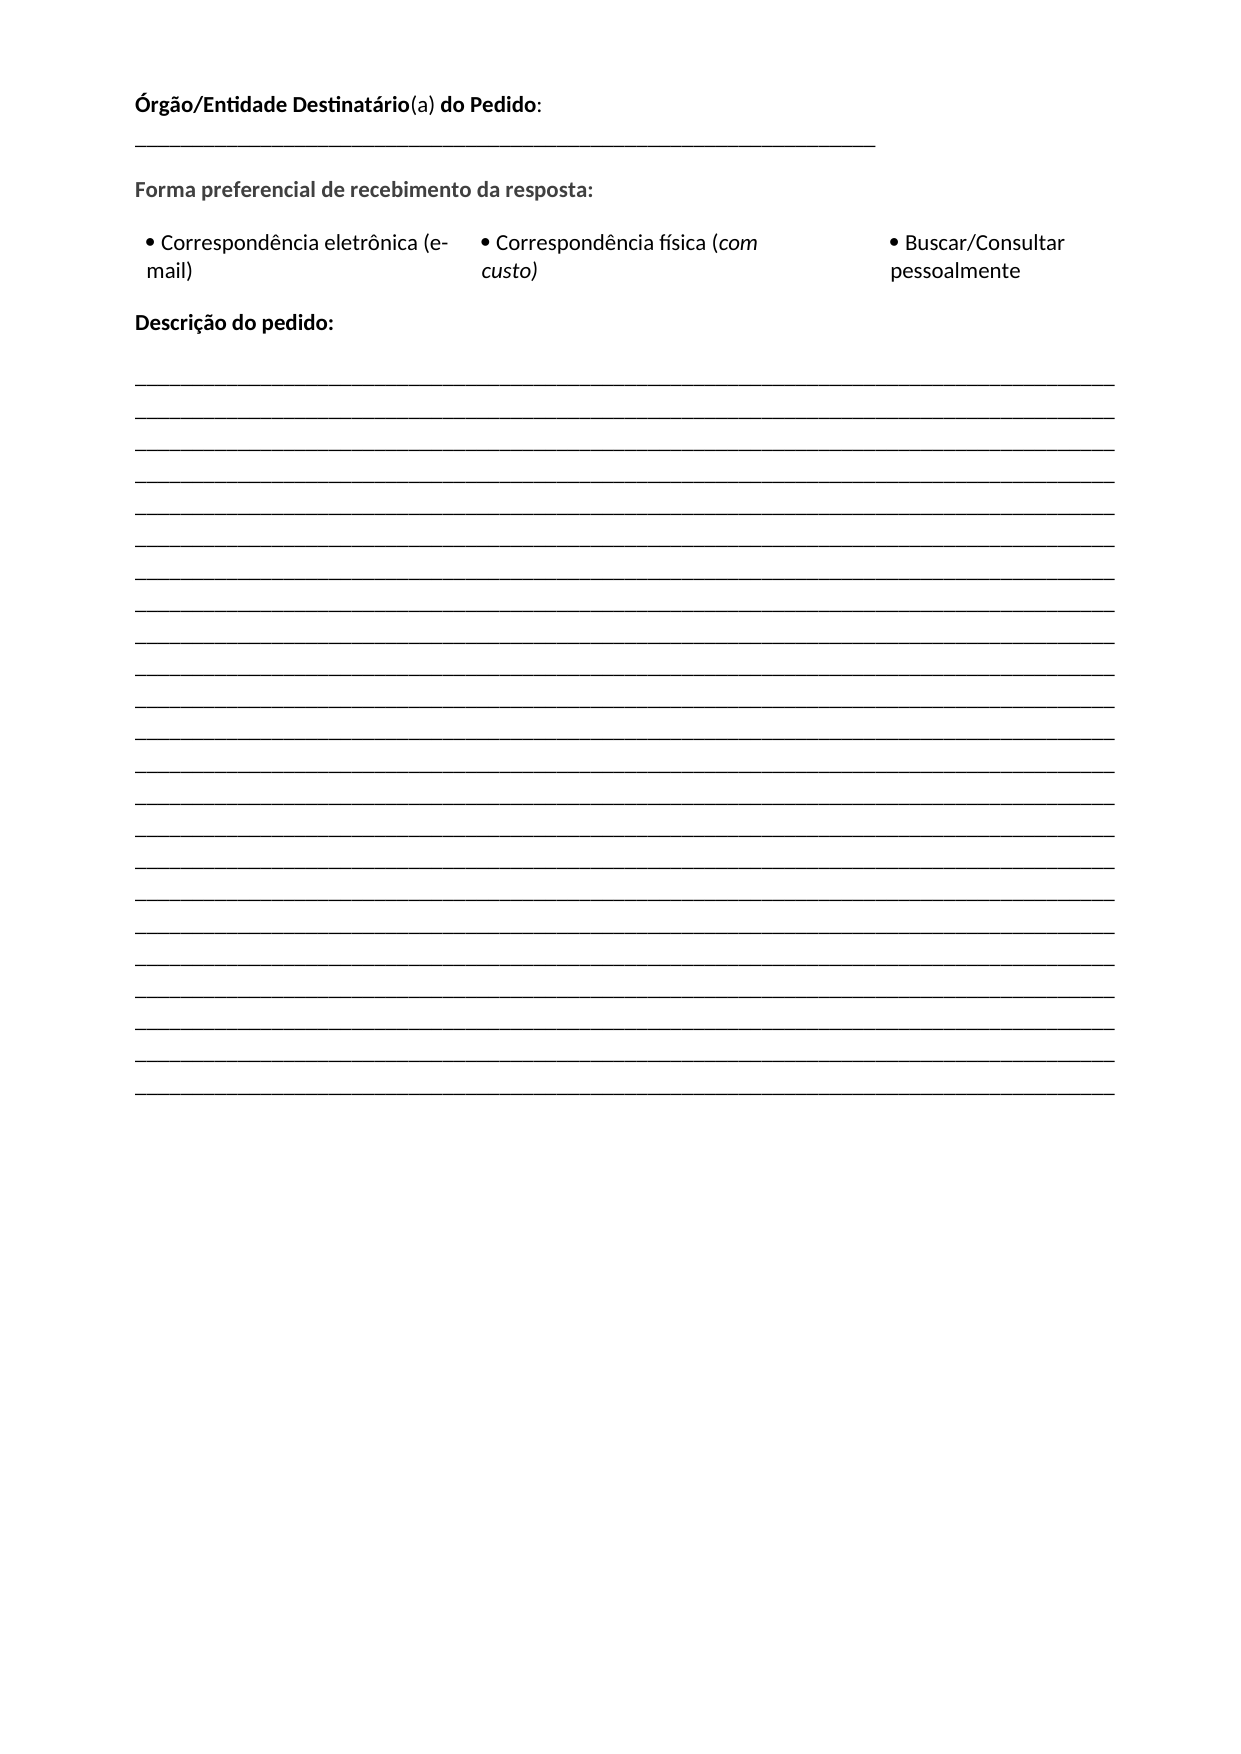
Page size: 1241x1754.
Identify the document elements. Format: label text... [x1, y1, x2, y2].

text Órgão/Entidade Destinatário(a) do Pedido: _________________________________________________________________ [135, 90, 1121, 150]
text Descrição do pedido: [135, 308, 1121, 337]
table_header  Buscar/Consultar pessoalmente [805, 228, 1140, 308]
table_header  Correspondência eletrônica (e-mail) [135, 228, 470, 308]
text __________________________________________________________________________________________________________________________________________________________________________________________________________________________________________________________________________________________________________________________________________________________________________________________________________________________________________________________________________________________________________________________________________________________________________________________________________________________________________________________________________________________________________________________________________________________________________________________________________________________________________________________________________________________________________________________________________________________________________________________________________________________________________________________________________________________________________________________________________________________________________________________________________________________________________________________________________________________________________________________________________________________________________________________________________________________________________________________________________________________________________________________________________________________________________________________________________________________________________________________________________________________________________________________________________________________________________________________________________________________________________________________________________________________________________________________________________________________________________________________________________________________________________________________ [135, 362, 1121, 1098]
table_header  Correspondência física (com custo) [470, 228, 805, 308]
text Forma preferencial de recebimento da resposta: [135, 175, 1121, 203]
